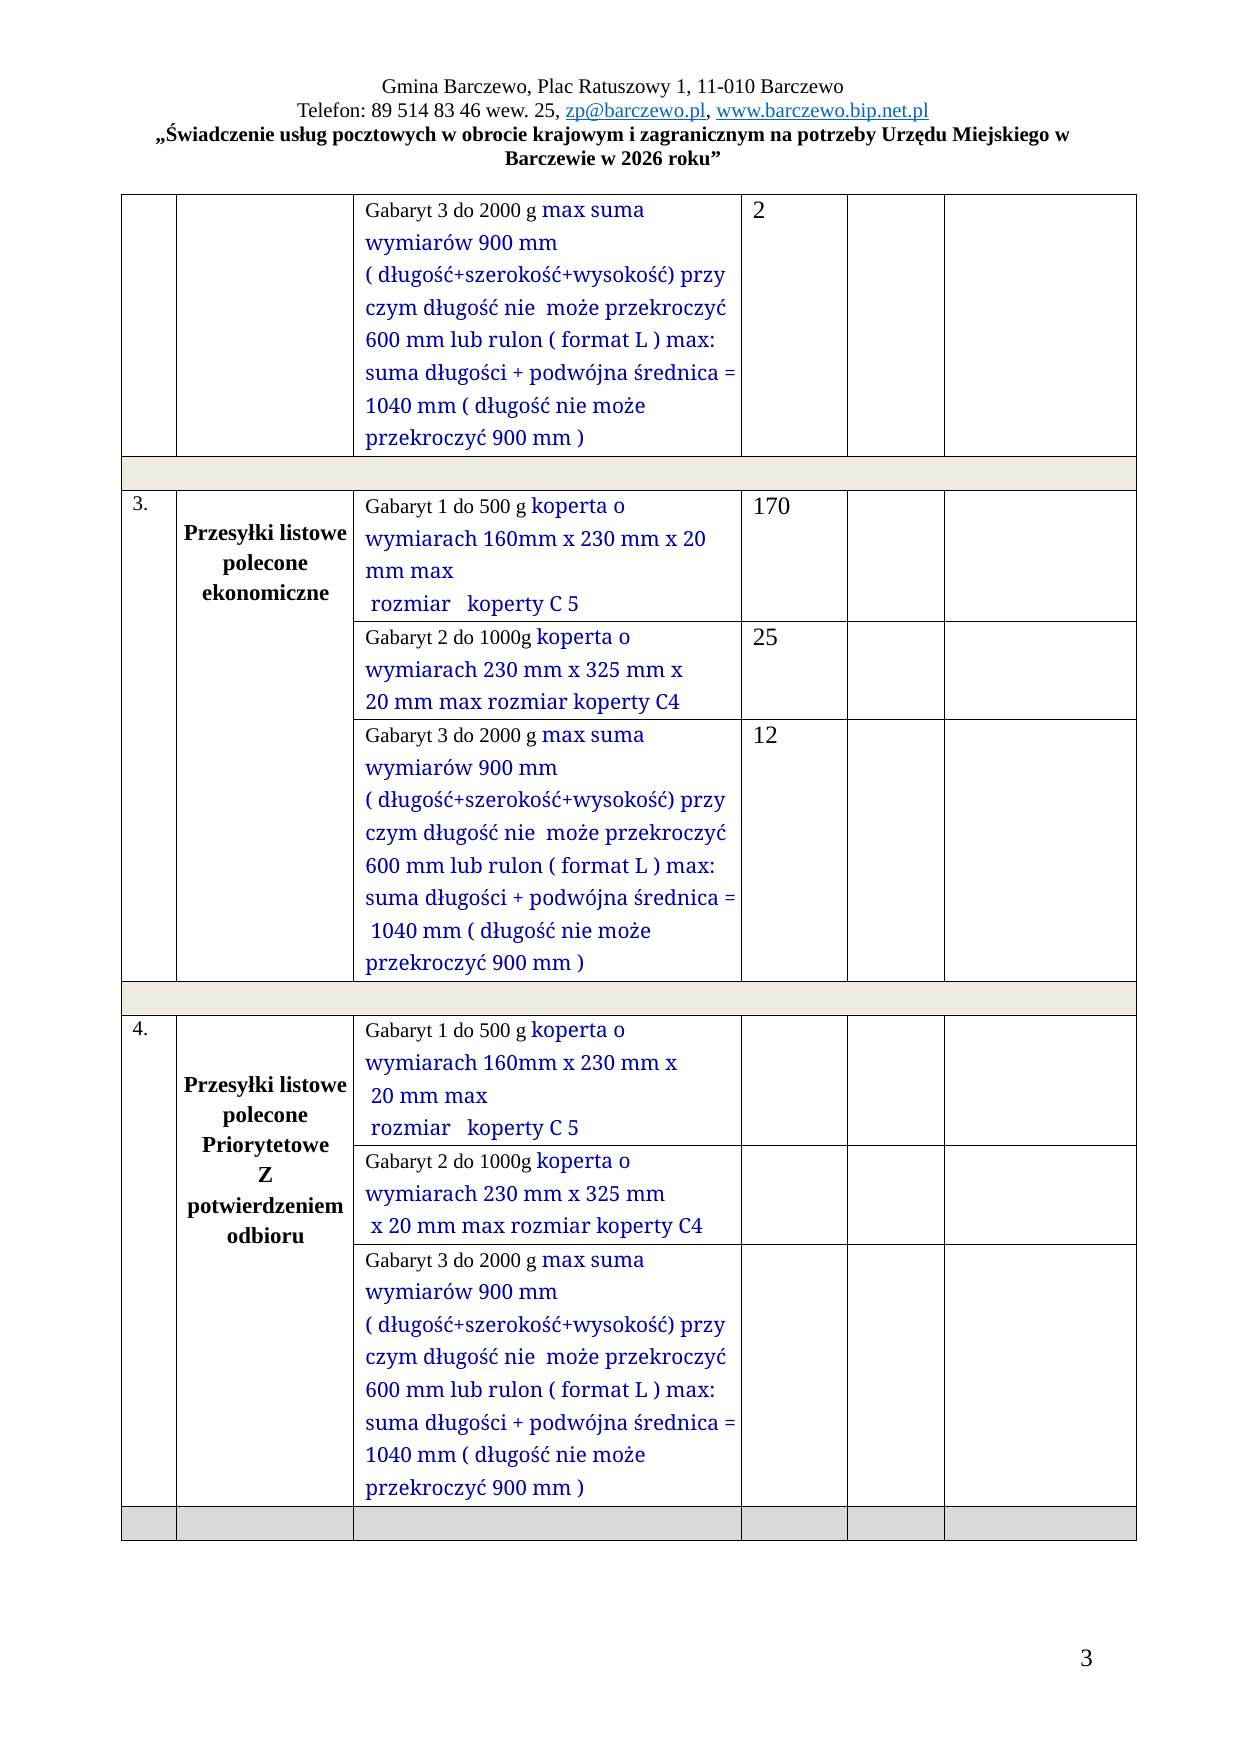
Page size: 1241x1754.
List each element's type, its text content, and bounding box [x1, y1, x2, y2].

table_cell [945, 491, 1136, 621]
table_cell [945, 195, 1136, 456]
table_cell Gabaryt 2 do 1000g koperta o wymiarach 230 mm x 325 mm x 20 mm max rozmiar koperty C4 [354, 1146, 741, 1244]
table_cell [742, 1146, 847, 1244]
table_cell [122, 1507, 176, 1540]
table_cell [848, 1016, 944, 1145]
table_cell [122, 982, 1136, 1014]
table_cell [177, 195, 353, 456]
table_cell [945, 1146, 1136, 1244]
table_cell [945, 720, 1136, 981]
table_cell [848, 1146, 944, 1244]
table_cell [122, 457, 1136, 490]
table_cell [122, 195, 176, 456]
table_cell [945, 1016, 1136, 1145]
table_cell Gabaryt 1 do 500 g koperta o wymiarach 160mm x 230 mm x 20 mm max rozmiar koperty C 5 [354, 491, 741, 621]
table_cell 2 [742, 195, 847, 456]
table_cell [848, 491, 944, 621]
table_cell [945, 622, 1136, 719]
table_cell [848, 1507, 944, 1540]
table_cell [742, 1245, 847, 1506]
table_cell [848, 1245, 944, 1506]
table_cell 25 [742, 622, 847, 719]
table_cell [177, 1507, 353, 1540]
table_cell [945, 1507, 1136, 1540]
table_cell Gabaryt 2 do 1000g koperta o wymiarach 230 mm x 325 mm x 20 mm max rozmiar koperty C4 [354, 622, 741, 719]
table_cell Przesyłki listowe polecone Priorytetowe Z potwierdzeniem odbioru [177, 1016, 353, 1506]
table_cell [354, 1507, 741, 1540]
table_cell 3. [122, 491, 176, 981]
table_cell [848, 622, 944, 719]
table_cell [742, 1507, 847, 1540]
table_cell 4. [122, 1016, 176, 1506]
table_cell [742, 1016, 847, 1145]
table_cell Gabaryt 3 do 2000 g max suma wymiarów 900 mm ( długość+szerokość+wysokość) przy czym długość nie może przekroczyć 600 mm lub rulon ( format L ) max: suma długości + podwójna średnica = 1040 mm ( długość nie może przekroczyć 900 mm ) [354, 720, 741, 981]
table_cell [945, 1245, 1136, 1506]
table_cell Gabaryt 3 do 2000 g max suma wymiarów 900 mm ( długość+szerokość+wysokość) przy czym długość nie może przekroczyć 600 mm lub rulon ( format L ) max: suma długości + podwójna średnica = 1040 mm ( długość nie może przekroczyć 900 mm ) [354, 1245, 741, 1506]
table_cell [848, 195, 944, 456]
table_cell 170 [742, 491, 847, 621]
table_cell Gabaryt 1 do 500 g koperta o wymiarach 160mm x 230 mm x 20 mm max rozmiar koperty C 5 [354, 1016, 741, 1145]
table_cell [848, 720, 944, 981]
table_cell Przesyłki listowe polecone ekonomiczne [177, 491, 353, 981]
table_cell Gabaryt 3 do 2000 g max suma wymiarów 900 mm ( długość+szerokość+wysokość) przy czym długość nie może przekroczyć 600 mm lub rulon ( format L ) max: suma długości + podwójna średnica = 1040 mm ( długość nie może przekroczyć 900 mm ) [354, 195, 741, 456]
table_cell 12 [742, 720, 847, 981]
